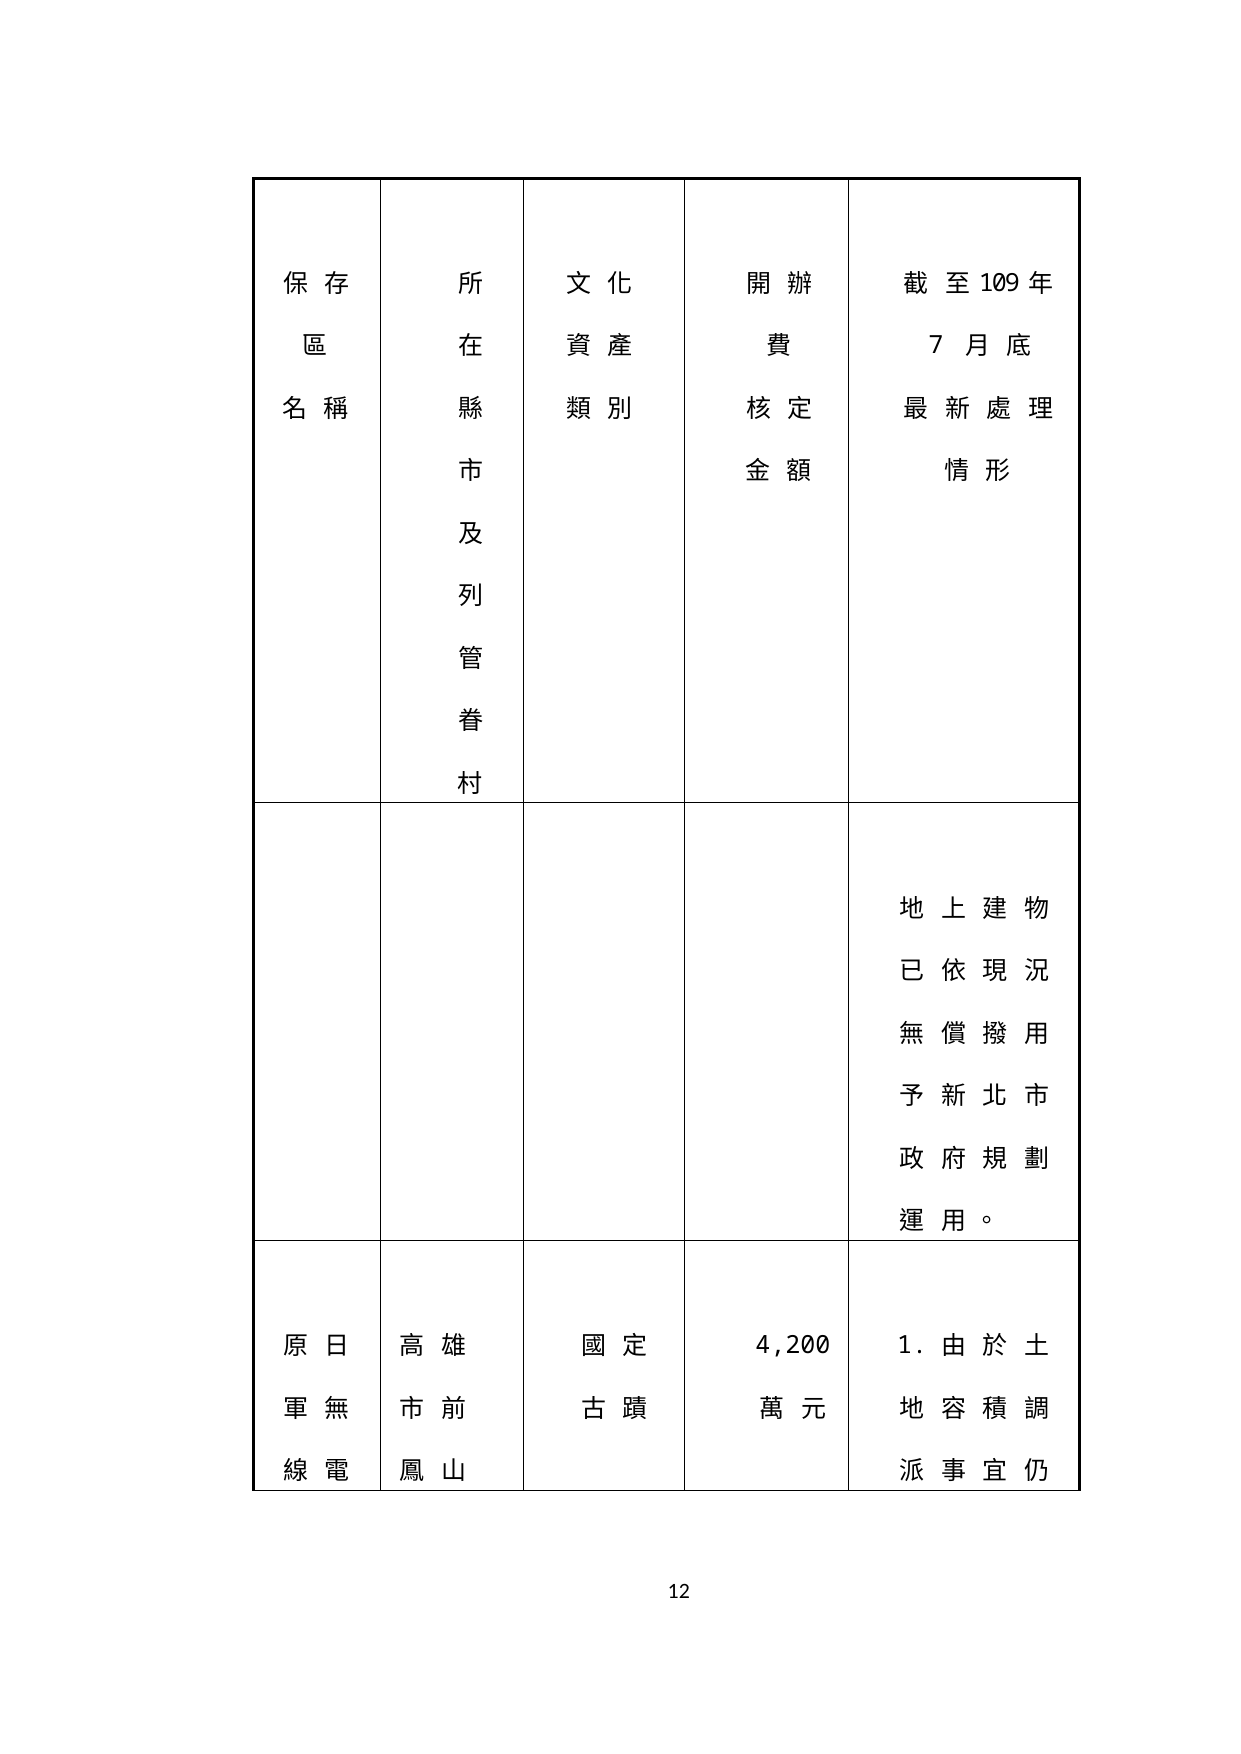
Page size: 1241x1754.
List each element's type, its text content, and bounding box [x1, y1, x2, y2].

table_header 所在縣市及列管眷村 [381, 180, 523, 802]
table_header 截至109年7月底 最新處理情形 [849, 180, 1078, 802]
table_cell 高雄市前鳳山 [381, 1241, 523, 1490]
table_cell [685, 803, 848, 1240]
table_header 保存區 名稱 [255, 180, 380, 802]
table_header 文化資產類別 [524, 180, 684, 802]
table_cell 原日軍無線電 [255, 1241, 380, 1490]
table_header 開辦費 核定金額 [685, 180, 848, 802]
table_cell 1.由於土地容積調派事宜仍 [849, 1241, 1078, 1490]
table_cell 國定古蹟 [524, 1241, 684, 1490]
table_cell [524, 803, 684, 1240]
table_cell [381, 803, 523, 1240]
table_cell 地上建物已依現況無償撥用予新北市政府規劃運用。 [849, 803, 1078, 1240]
table_cell 4,200萬元 [685, 1241, 848, 1490]
table_cell [255, 803, 380, 1240]
